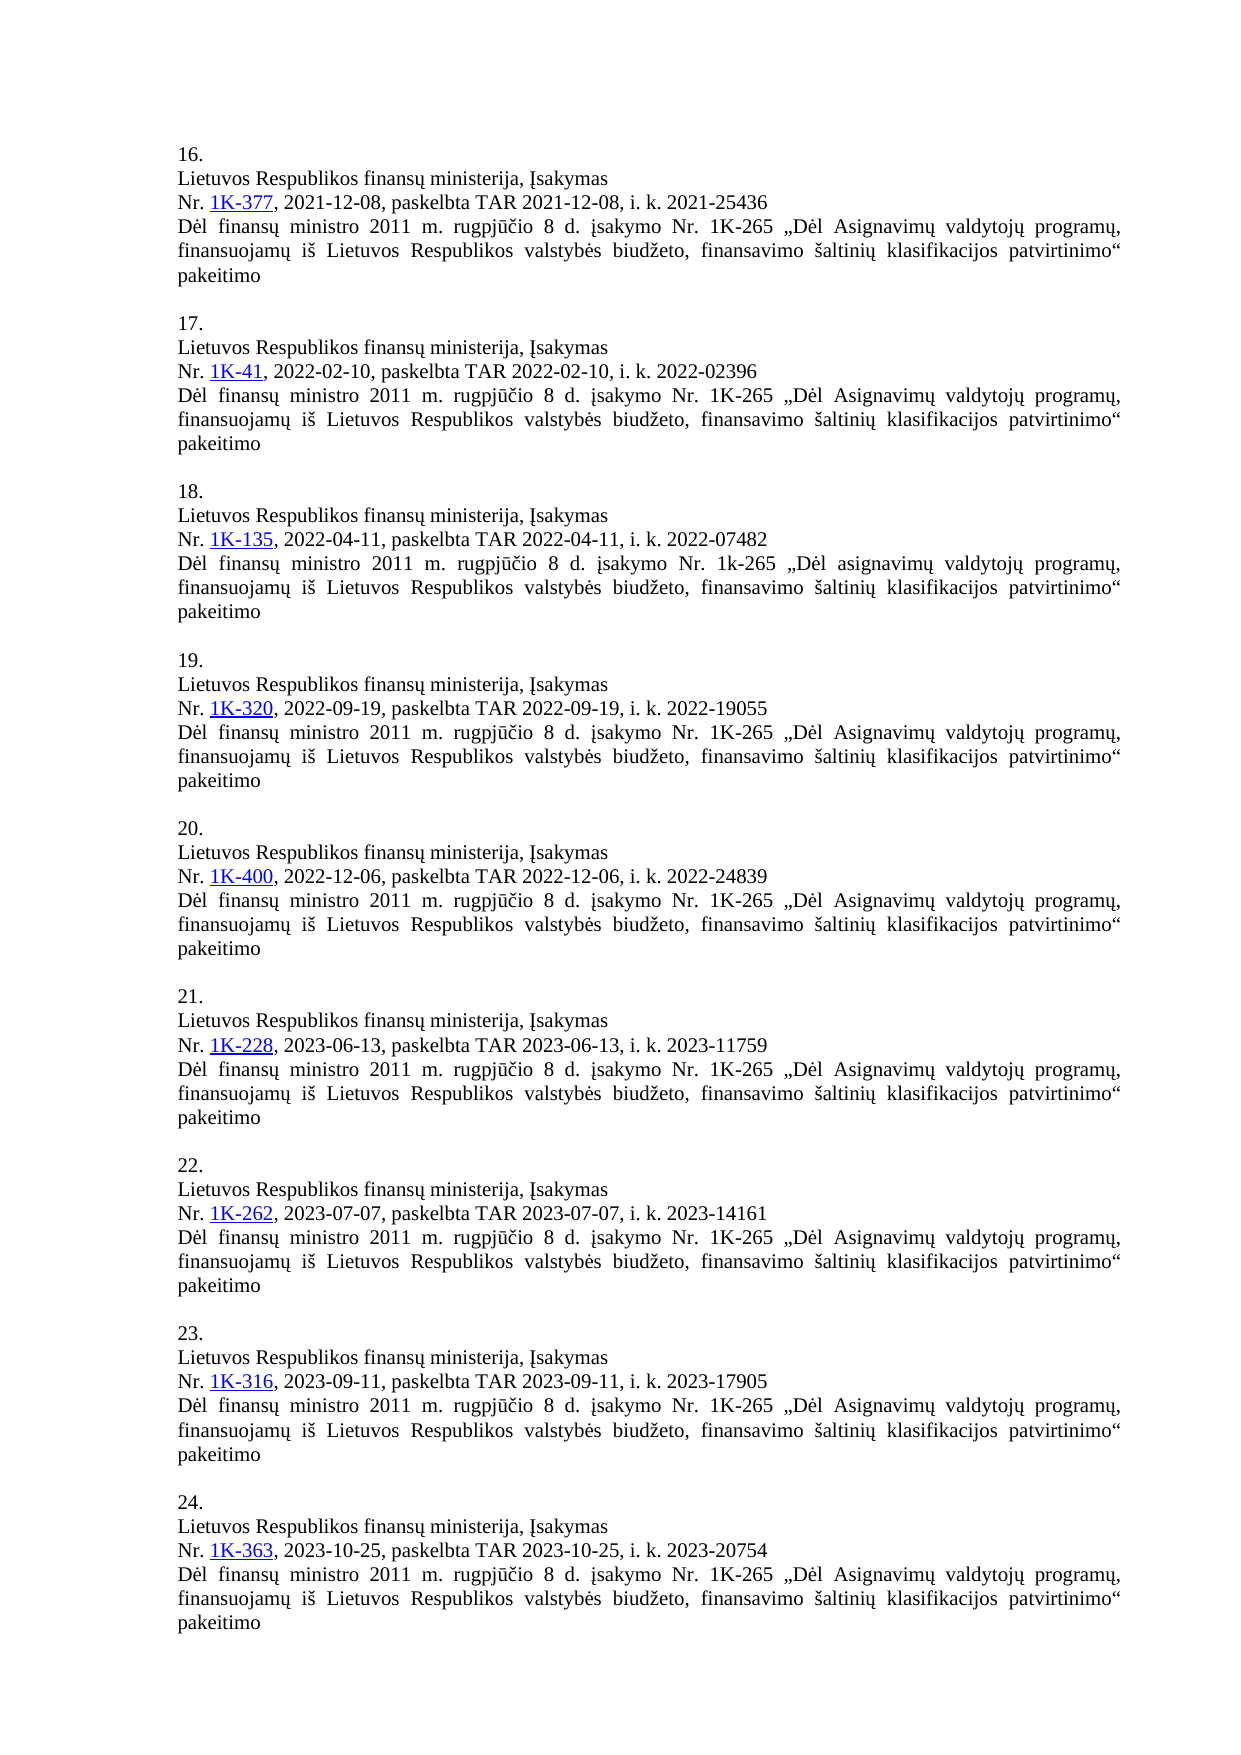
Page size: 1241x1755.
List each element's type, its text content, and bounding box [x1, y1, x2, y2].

text Nr. 1K-41, 2022-02-10, paskelbta TAR 2022-02-10, i. k. 2022-02396 [177, 359, 1122, 383]
text Lietuvos Respublikos finansų ministerija, Įsakymas [177, 1177, 1122, 1201]
text Dėl finansų ministro 2011 m. rugpjūčio 8 d. įsakymo Nr. 1K-265 „Dėl Asignavimų valdytojų programų, finansuojamų iš Lietuvos Respublikos valstybės biudžeto, finansavimo šaltinių klasifikacijos patvirtinimo“ pakeitimo [177, 888, 1122, 960]
text Lietuvos Respublikos finansų ministerija, Įsakymas [177, 1008, 1122, 1032]
text 18. [177, 479, 1122, 503]
text 22. [177, 1153, 1122, 1177]
text Lietuvos Respublikos finansų ministerija, Įsakymas [177, 1514, 1122, 1538]
text Nr. 1K-316, 2023-09-11, paskelbta TAR 2023-09-11, i. k. 2023-17905 [177, 1369, 1122, 1393]
text Lietuvos Respublikos finansų ministerija, Įsakymas [177, 335, 1122, 359]
text Nr. 1K-363, 2023-10-25, paskelbta TAR 2023-10-25, i. k. 2023-20754 [177, 1538, 1122, 1562]
text 21. [177, 984, 1122, 1008]
text Lietuvos Respublikos finansų ministerija, Įsakymas [177, 503, 1122, 527]
text Dėl finansų ministro 2011 m. rugpjūčio 8 d. įsakymo Nr. 1K-265 „Dėl Asignavimų valdytojų programų, finansuojamų iš Lietuvos Respublikos valstybės biudžeto, finansavimo šaltinių klasifikacijos patvirtinimo“ pakeitimo [177, 383, 1122, 455]
text Lietuvos Respublikos finansų ministerija, Įsakymas [177, 1345, 1122, 1369]
text Dėl finansų ministro 2011 m. rugpjūčio 8 d. įsakymo Nr. 1k-265 „Dėl asignavimų valdytojų programų, finansuojamų iš Lietuvos Respublikos valstybės biudžeto, finansavimo šaltinių klasifikacijos patvirtinimo“ pakeitimo [177, 551, 1122, 623]
text Nr. 1K-262, 2023-07-07, paskelbta TAR 2023-07-07, i. k. 2023-14161 [177, 1201, 1122, 1225]
text Nr. 1K-400, 2022-12-06, paskelbta TAR 2022-12-06, i. k. 2022-24839 [177, 864, 1122, 888]
text Lietuvos Respublikos finansų ministerija, Įsakymas [177, 672, 1122, 696]
text Dėl finansų ministro 2011 m. rugpjūčio 8 d. įsakymo Nr. 1K-265 „Dėl Asignavimų valdytojų programų, finansuojamų iš Lietuvos Respublikos valstybės biudžeto, finansavimo šaltinių klasifikacijos patvirtinimo“ pakeitimo [177, 1393, 1122, 1466]
text Dėl finansų ministro 2011 m. rugpjūčio 8 d. įsakymo Nr. 1K-265 „Dėl Asignavimų valdytojų programų, finansuojamų iš Lietuvos Respublikos valstybės biudžeto, finansavimo šaltinių klasifikacijos patvirtinimo“ pakeitimo [177, 1562, 1122, 1634]
text Dėl finansų ministro 2011 m. rugpjūčio 8 d. įsakymo Nr. 1K-265 „Dėl Asignavimų valdytojų programų, finansuojamų iš Lietuvos Respublikos valstybės biudžeto, finansavimo šaltinių klasifikacijos patvirtinimo“ pakeitimo [177, 720, 1122, 792]
text 16. [177, 142, 1122, 166]
text Nr. 1K-320, 2022-09-19, paskelbta TAR 2022-09-19, i. k. 2022-19055 [177, 696, 1122, 720]
text 19. [177, 647, 1122, 672]
text Nr. 1K-135, 2022-04-11, paskelbta TAR 2022-04-11, i. k. 2022-07482 [177, 527, 1122, 551]
text 24. [177, 1490, 1122, 1514]
text Dėl finansų ministro 2011 m. rugpjūčio 8 d. įsakymo Nr. 1K-265 „Dėl Asignavimų valdytojų programų, finansuojamų iš Lietuvos Respublikos valstybės biudžeto, finansavimo šaltinių klasifikacijos patvirtinimo“ pakeitimo [177, 1057, 1122, 1129]
text Nr. 1K-377, 2021-12-08, paskelbta TAR 2021-12-08, i. k. 2021-25436 [177, 190, 1122, 214]
text 20. [177, 816, 1122, 840]
text Nr. 1K-228, 2023-06-13, paskelbta TAR 2023-06-13, i. k. 2023-11759 [177, 1032, 1122, 1057]
text 17. [177, 311, 1122, 335]
text Lietuvos Respublikos finansų ministerija, Įsakymas [177, 166, 1122, 190]
text Dėl finansų ministro 2011 m. rugpjūčio 8 d. įsakymo Nr. 1K-265 „Dėl Asignavimų valdytojų programų, finansuojamų iš Lietuvos Respublikos valstybės biudžeto, finansavimo šaltinių klasifikacijos patvirtinimo“ pakeitimo [177, 214, 1122, 287]
text 23. [177, 1321, 1122, 1345]
text Dėl finansų ministro 2011 m. rugpjūčio 8 d. įsakymo Nr. 1K-265 „Dėl Asignavimų valdytojų programų, finansuojamų iš Lietuvos Respublikos valstybės biudžeto, finansavimo šaltinių klasifikacijos patvirtinimo“ pakeitimo [177, 1225, 1122, 1297]
text Lietuvos Respublikos finansų ministerija, Įsakymas [177, 840, 1122, 864]
